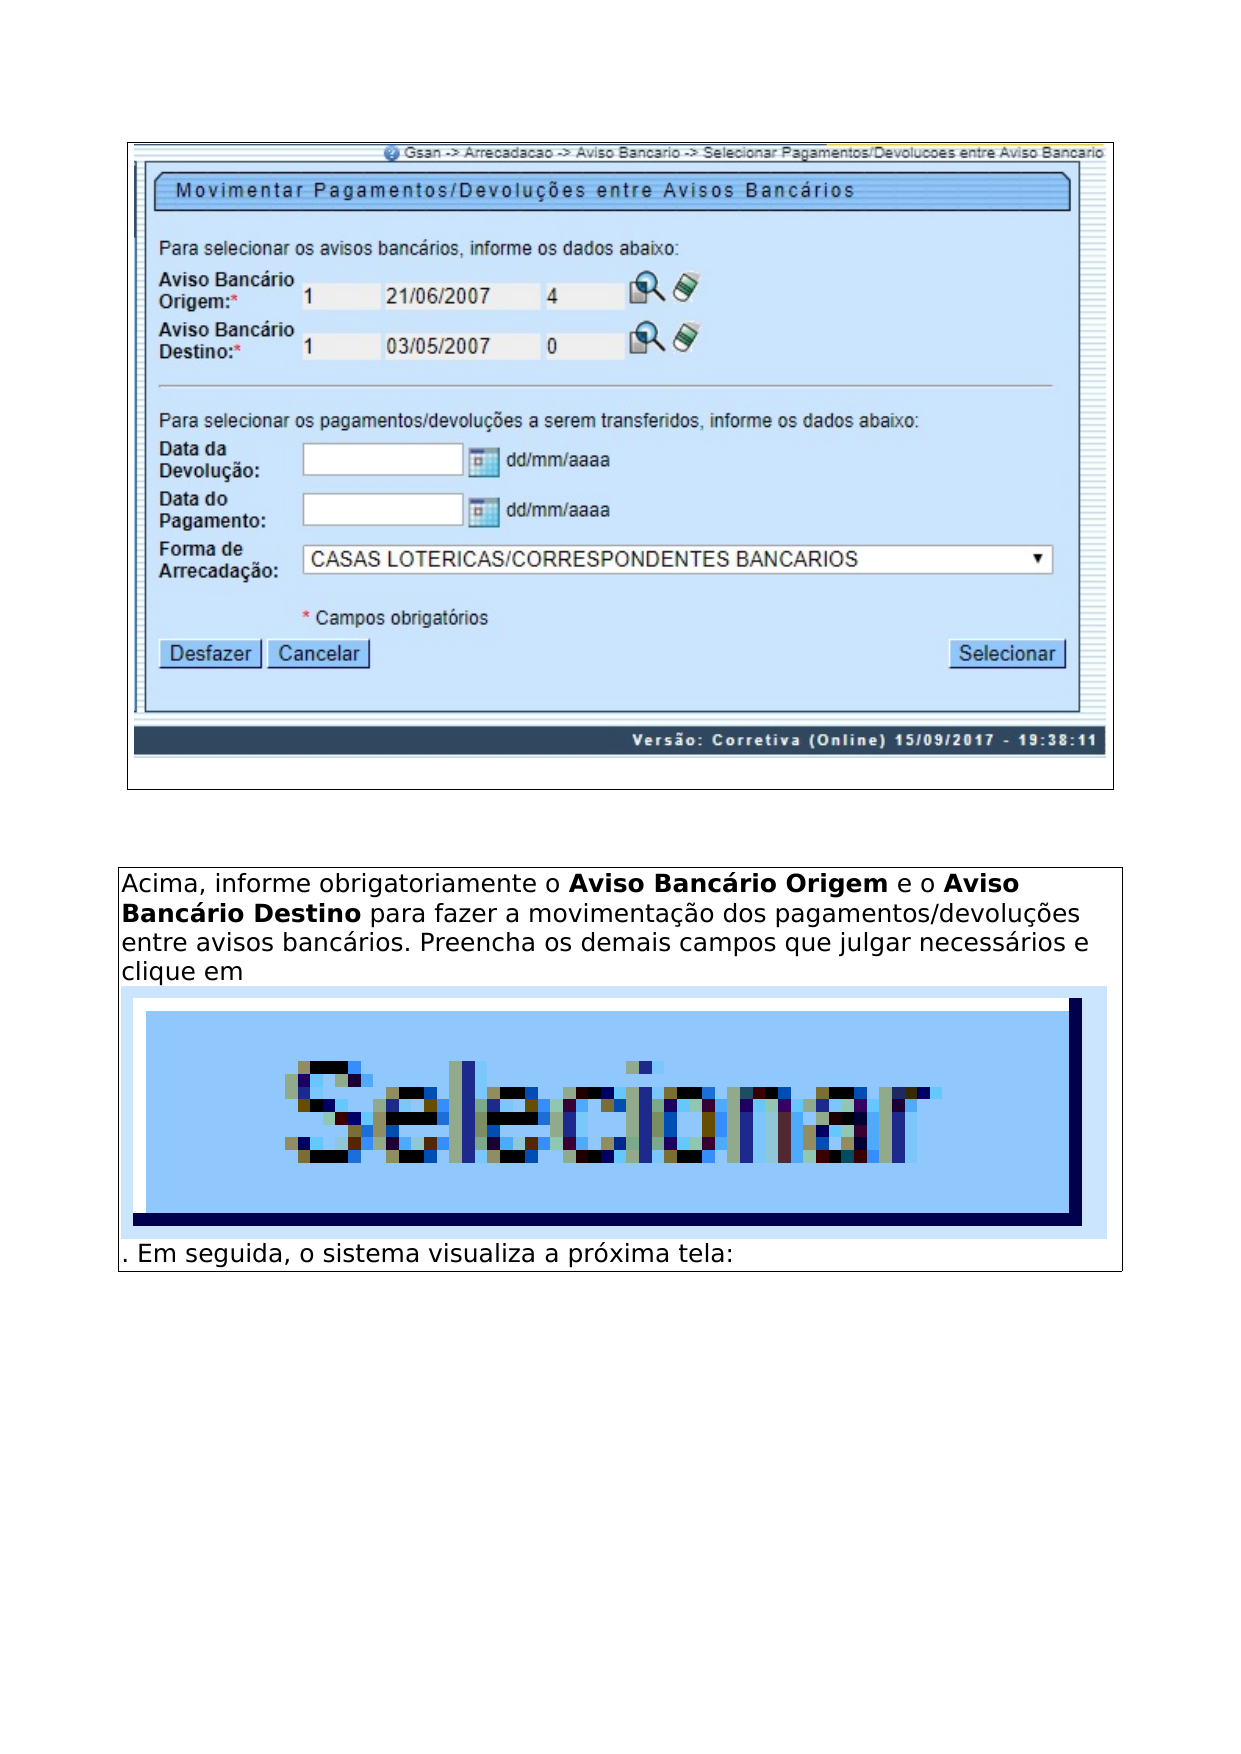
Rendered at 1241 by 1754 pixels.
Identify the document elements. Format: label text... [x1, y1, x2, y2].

picture [134, 144, 1107, 758]
table_header Acima, informe obrigatoriamente o Aviso Bancário Origem e o Aviso Bancário Destino para fazer a movimentação dos pagamentos/devoluções entre avisos bancários. Preencha os demais campos que julgar necessários e clique em . Em seguida, o sistema visualiza a próxima tela: [119, 868, 1122, 1271]
table_header [128, 143, 1113, 789]
picture [121, 986, 1120, 1239]
